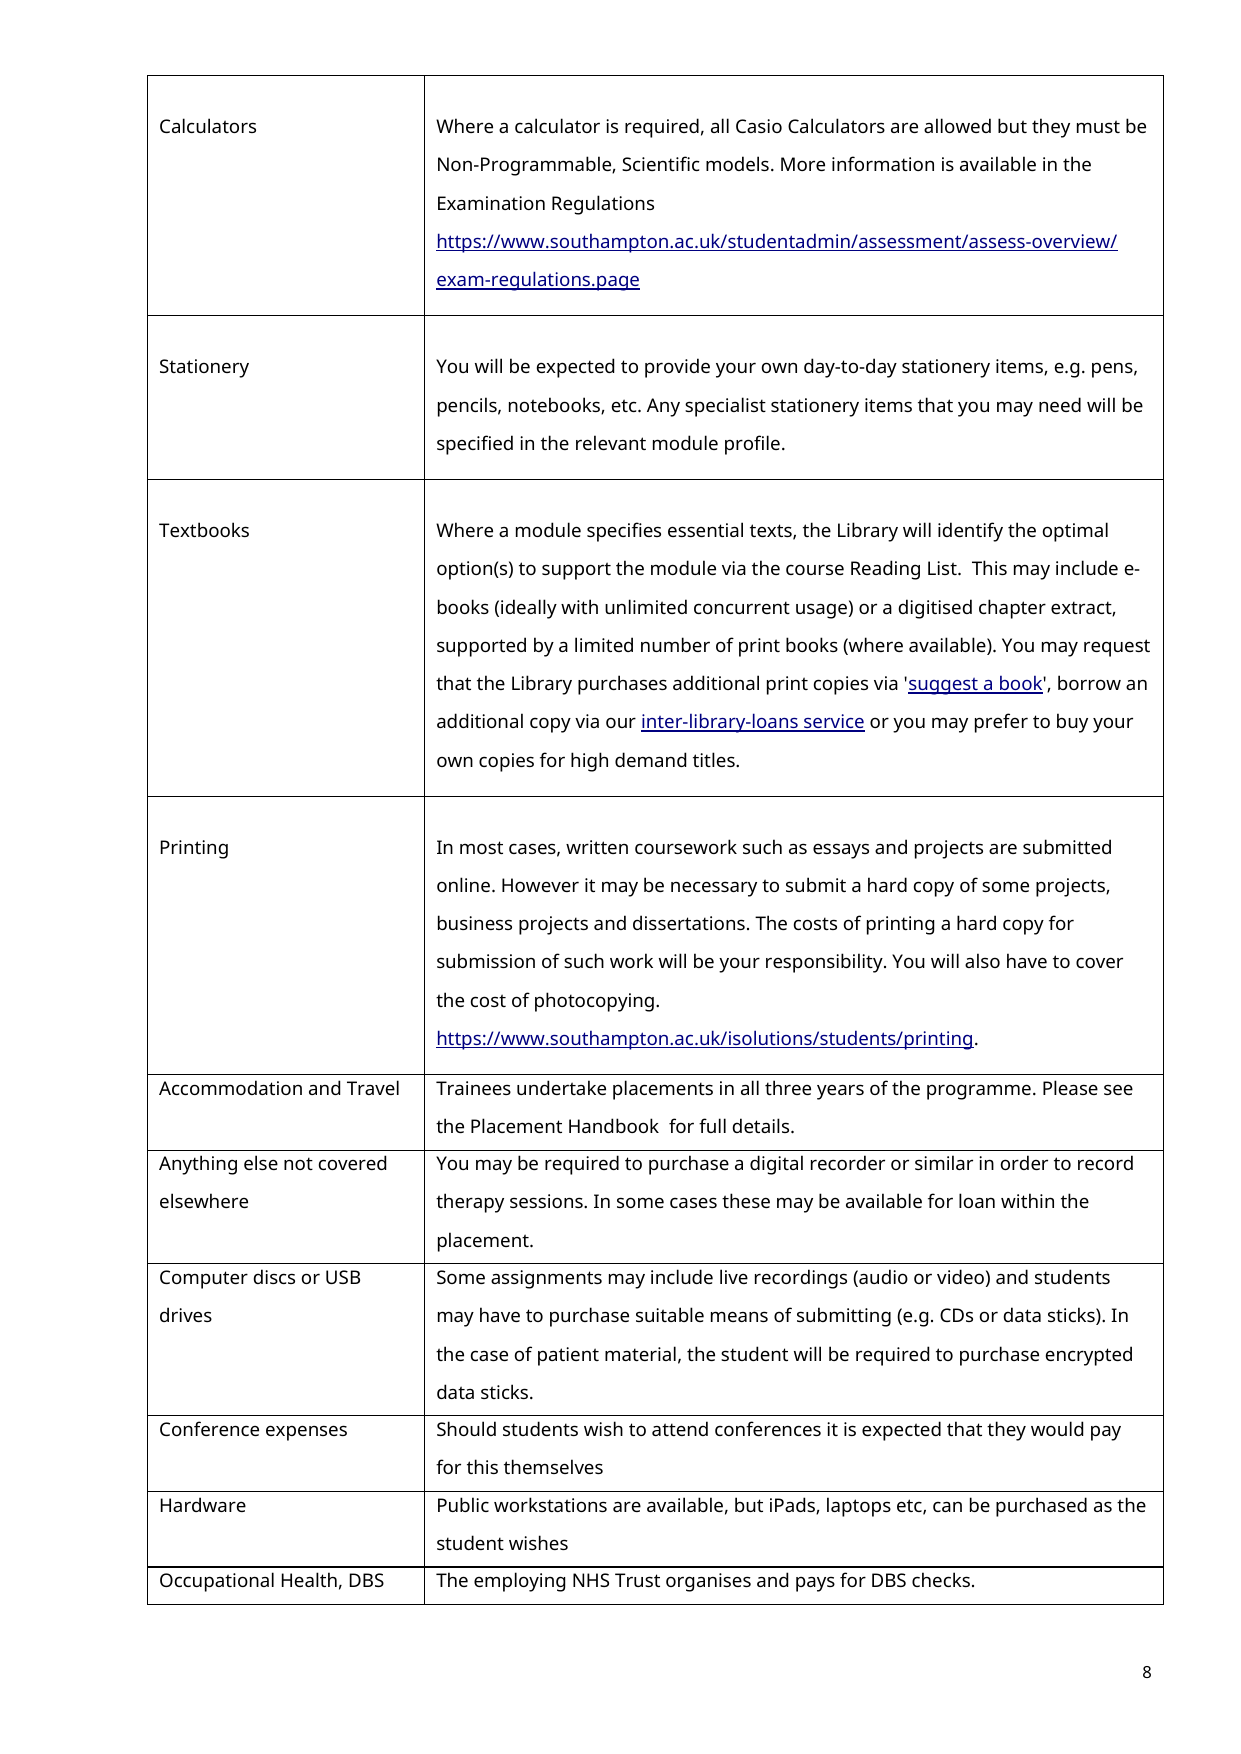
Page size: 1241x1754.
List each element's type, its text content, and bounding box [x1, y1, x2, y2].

table_cell You will be expected to provide your own day-to-day stationery items, e.g. pens, pencils, notebooks, etc. Any specialist stationery items that you may need will be specified in the relevant module profile. [425, 316, 1163, 479]
table_cell Printing [148, 797, 424, 1074]
table_cell Where a module specifies essential texts, the Library will identify the optimal option(s) to support the module via the course Reading List. This may include e-books (ideally with unlimited concurrent usage) or a digitised chapter extract, supported by a limited number of print books (where available). You may request that the Library purchases additional print copies via 'suggest a book', borrow an additional copy via our inter-library-loans service or you may prefer to buy your own copies for high demand titles. [425, 480, 1163, 796]
table_cell The employing NHS Trust organises and pays for DBS checks. [425, 1568, 1163, 1604]
table_cell Some assignments may include live recordings (audio or video) and students may have to purchase suitable means of submitting (e.g. CDs or data sticks). In the case of patient material, the student will be required to purchase encrypted data sticks. [425, 1264, 1163, 1415]
table_cell Trainees undertake placements in all three years of the programme. Please see the Placement Handbook for full details. [425, 1075, 1163, 1149]
table_cell Hardware [148, 1492, 424, 1566]
table_cell Anything else not covered elsewhere [148, 1151, 424, 1263]
table_cell Public workstations are available, but iPads, laptops etc, can be purchased as the student wishes [425, 1492, 1163, 1566]
table_cell In most cases, written coursework such as essays and projects are submitted online. However it may be necessary to submit a hard copy of some projects, business projects and dissertations. The costs of printing a hard copy for submission of such work will be your responsibility. You will also have to cover the cost of photocopying. https://www.southampton.ac.uk/isolutions/students/printing. [425, 797, 1163, 1074]
table_cell Textbooks [148, 480, 424, 796]
table_cell Conference expenses [148, 1416, 424, 1491]
table_cell You may be required to purchase a digital recorder or similar in order to record therapy sessions. In some cases these may be available for loan within the placement. [425, 1151, 1163, 1263]
table_cell Should students wish to attend conferences it is expected that they would pay for this themselves [425, 1416, 1163, 1491]
table_cell Calculators [148, 76, 424, 315]
table_cell Occupational Health, DBS [148, 1568, 424, 1604]
table_cell Stationery [148, 316, 424, 479]
table_cell Accommodation and Travel [148, 1075, 424, 1149]
table_cell Where a calculator is required, all Casio Calculators are allowed but they must be Non-Programmable, Scientific models. More information is available in the Examination Regulations https://www.southampton.ac.uk/studentadmin/assessment/assess-overview/exam-regulations.page [425, 76, 1163, 315]
table_cell Computer discs or USB drives [148, 1264, 424, 1415]
